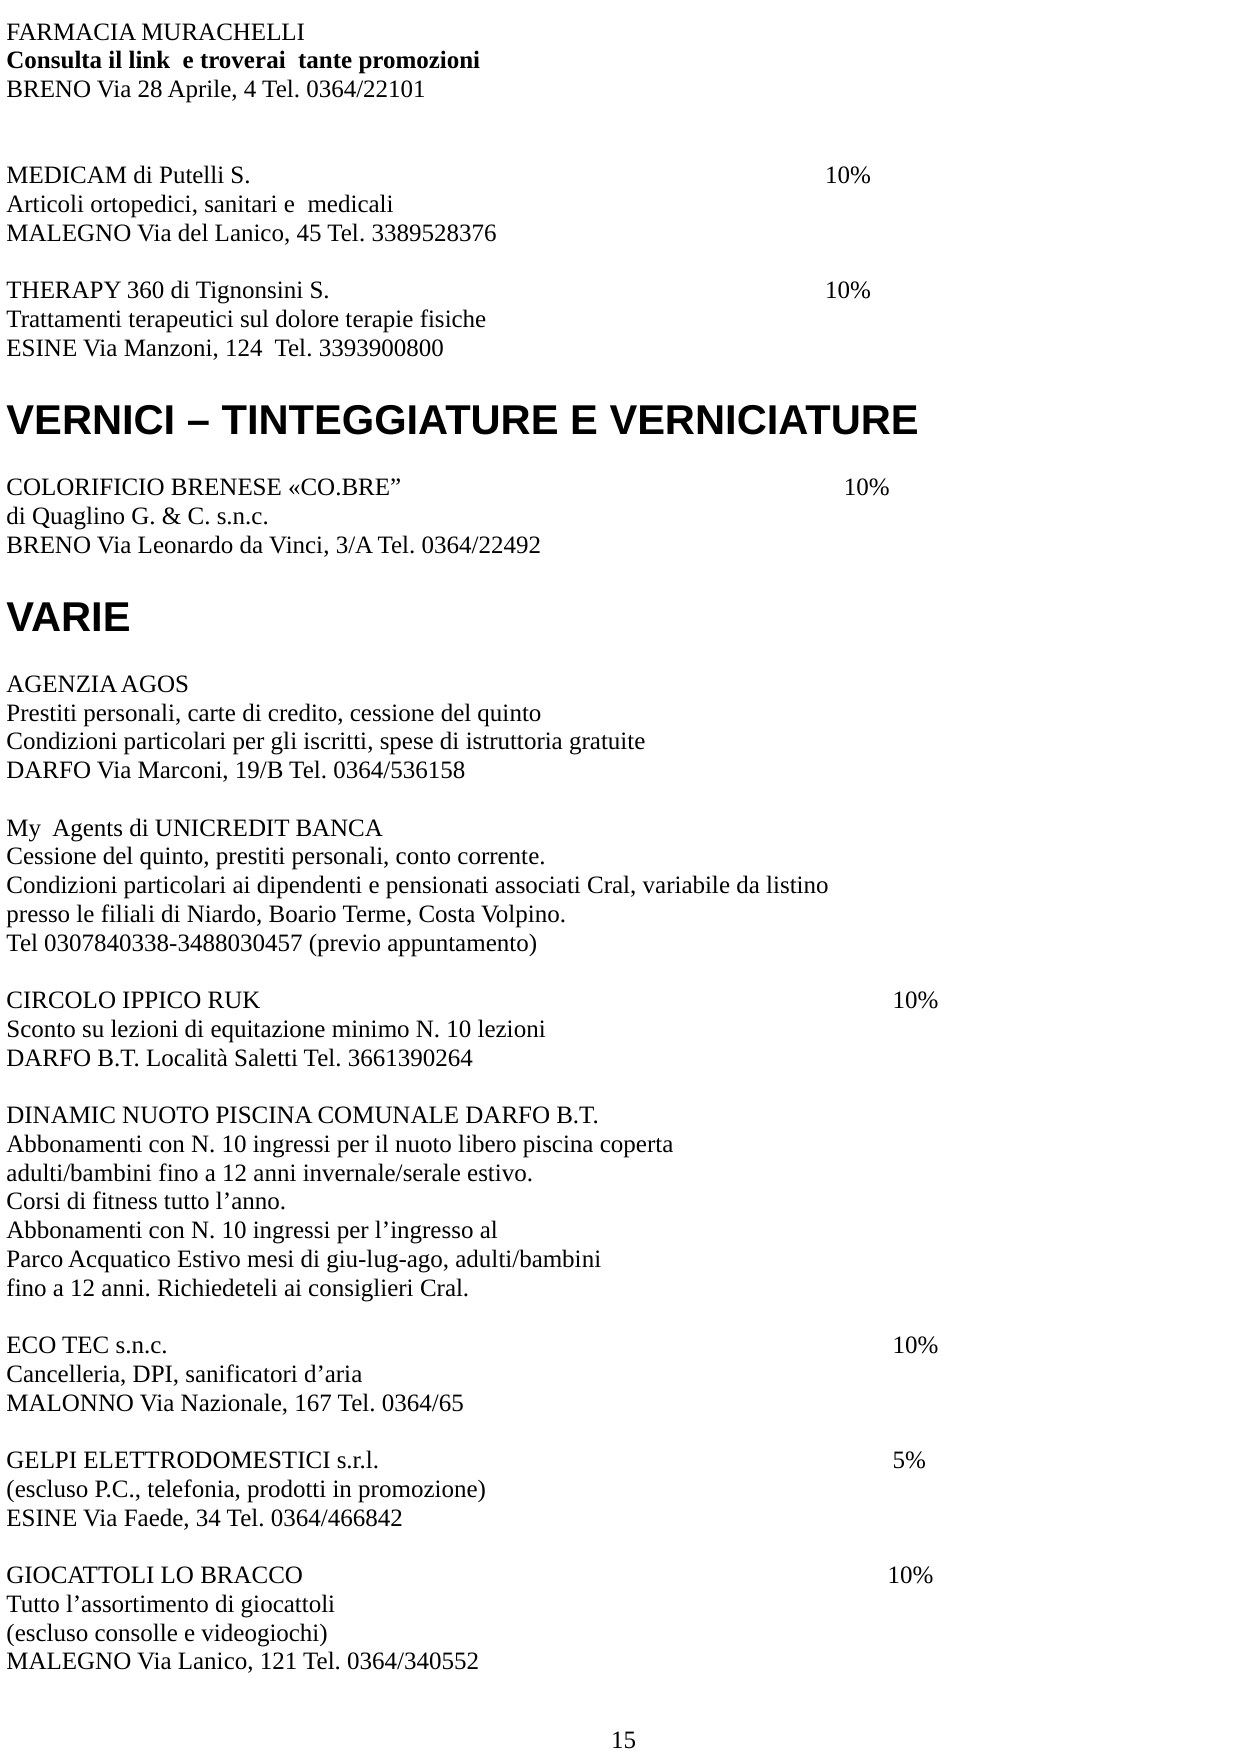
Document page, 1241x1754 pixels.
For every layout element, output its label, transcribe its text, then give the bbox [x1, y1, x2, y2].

text My Agents di UNICREDIT BANCA [6, 813, 1240, 841]
text (escluso consolle e videogiochi) [6, 1618, 1240, 1646]
text DARFO Via Marconi, 19/B Tel. 0364/536158 [6, 755, 1240, 784]
text CIRCOLO IPPICO RUK 10% [6, 985, 1240, 1014]
text THERAPY 360 di Tignonsini S. 10% [6, 275, 1240, 304]
text ESINE Via Manzoni, 124 Tel. 3393900800 [6, 333, 1240, 362]
text (escluso P.C., telefonia, prodotti in promozione) [6, 1474, 1240, 1503]
text BRENO Via Leonardo da Vinci, 3/A Tel. 0364/22492 [6, 530, 1240, 558]
text Consulta il link e troverai tante promozioni [6, 45, 1240, 74]
text DINAMIC NUOTO PISCINA COMUNALE DARFO B.T. [6, 1100, 1240, 1129]
text Tutto l’assortimento di giocattoli [6, 1589, 1240, 1618]
text fino a 12 anni. Richiedeteli ai consiglieri Cral. [6, 1273, 1240, 1301]
text Sconto su lezioni di equitazione minimo N. 10 lezioni [6, 1014, 1240, 1043]
text adulti/bambini fino a 12 anni invernale/serale estivo. [6, 1158, 1240, 1186]
text Cessione del quinto, prestiti personali, conto corrente. [6, 841, 1240, 870]
text GELPI ELETTRODOMESTICI s.r.l. 5% [6, 1445, 1240, 1474]
text GIOCATTOLI LO BRACCO 10% [6, 1560, 1240, 1589]
text FARMACIA MURACHELLI [6, 17, 1240, 45]
text MALEGNO Via del Lanico, 45 Tel. 3389528376 [6, 218, 1240, 247]
text presso le filiali di Niardo, Boario Terme, Costa Volpino. [6, 899, 1240, 928]
text Cancelleria, DPI, sanificatori d’aria [6, 1359, 1240, 1388]
text Parco Acquatico Estivo mesi di giu-lug-ago, adulti/bambini [6, 1244, 1240, 1273]
text Articoli ortopedici, sanitari e medicali [6, 189, 1240, 218]
text Abbonamenti con N. 10 ingressi per l’ingresso al [6, 1215, 1240, 1244]
text MEDICAM di Putelli S. 10% [6, 160, 1240, 189]
text Abbonamenti con N. 10 ingressi per il nuoto libero piscina coperta [6, 1129, 1240, 1158]
text Trattamenti terapeutici sul dolore terapie fisiche [6, 304, 1240, 333]
text AGENZIA AGOS [6, 669, 1240, 698]
text DARFO B.T. Località Saletti Tel. 3661390264 [6, 1043, 1240, 1071]
text MALEGNO Via Lanico, 121 Tel. 0364/340552 [6, 1646, 1240, 1675]
text Tel 0307840338-3488030457 (previo appuntamento) [6, 928, 1240, 956]
text COLORIFICIO BRENESE «CO.BRE” 10% [6, 472, 1240, 501]
text Condizioni particolari per gli iscritti, spese di istruttoria gratuite [6, 726, 1240, 755]
subtitle VERNICI – TINTEGGIATURE E VERNICIATURE [6, 396, 1240, 443]
text di Quaglino G. & C. s.n.c. [6, 501, 1240, 530]
text Prestiti personali, carte di credito, cessione del quinto [6, 698, 1240, 726]
text Condizioni particolari ai dipendenti e pensionati associati Cral, variabile da listino [6, 870, 1240, 899]
subtitle VARIE [6, 592, 1240, 640]
text Corsi di fitness tutto l’anno. [6, 1186, 1240, 1215]
text BRENO Via 28 Aprile, 4 Tel. 0364/22101 [6, 74, 1240, 103]
text MALONNO Via Nazionale, 167 Tel. 0364/65 [6, 1388, 1240, 1416]
text ESINE Via Faede, 34 Tel. 0364/466842 [6, 1503, 1240, 1531]
text ECO TEC s.n.c. 10% [6, 1330, 1240, 1359]
